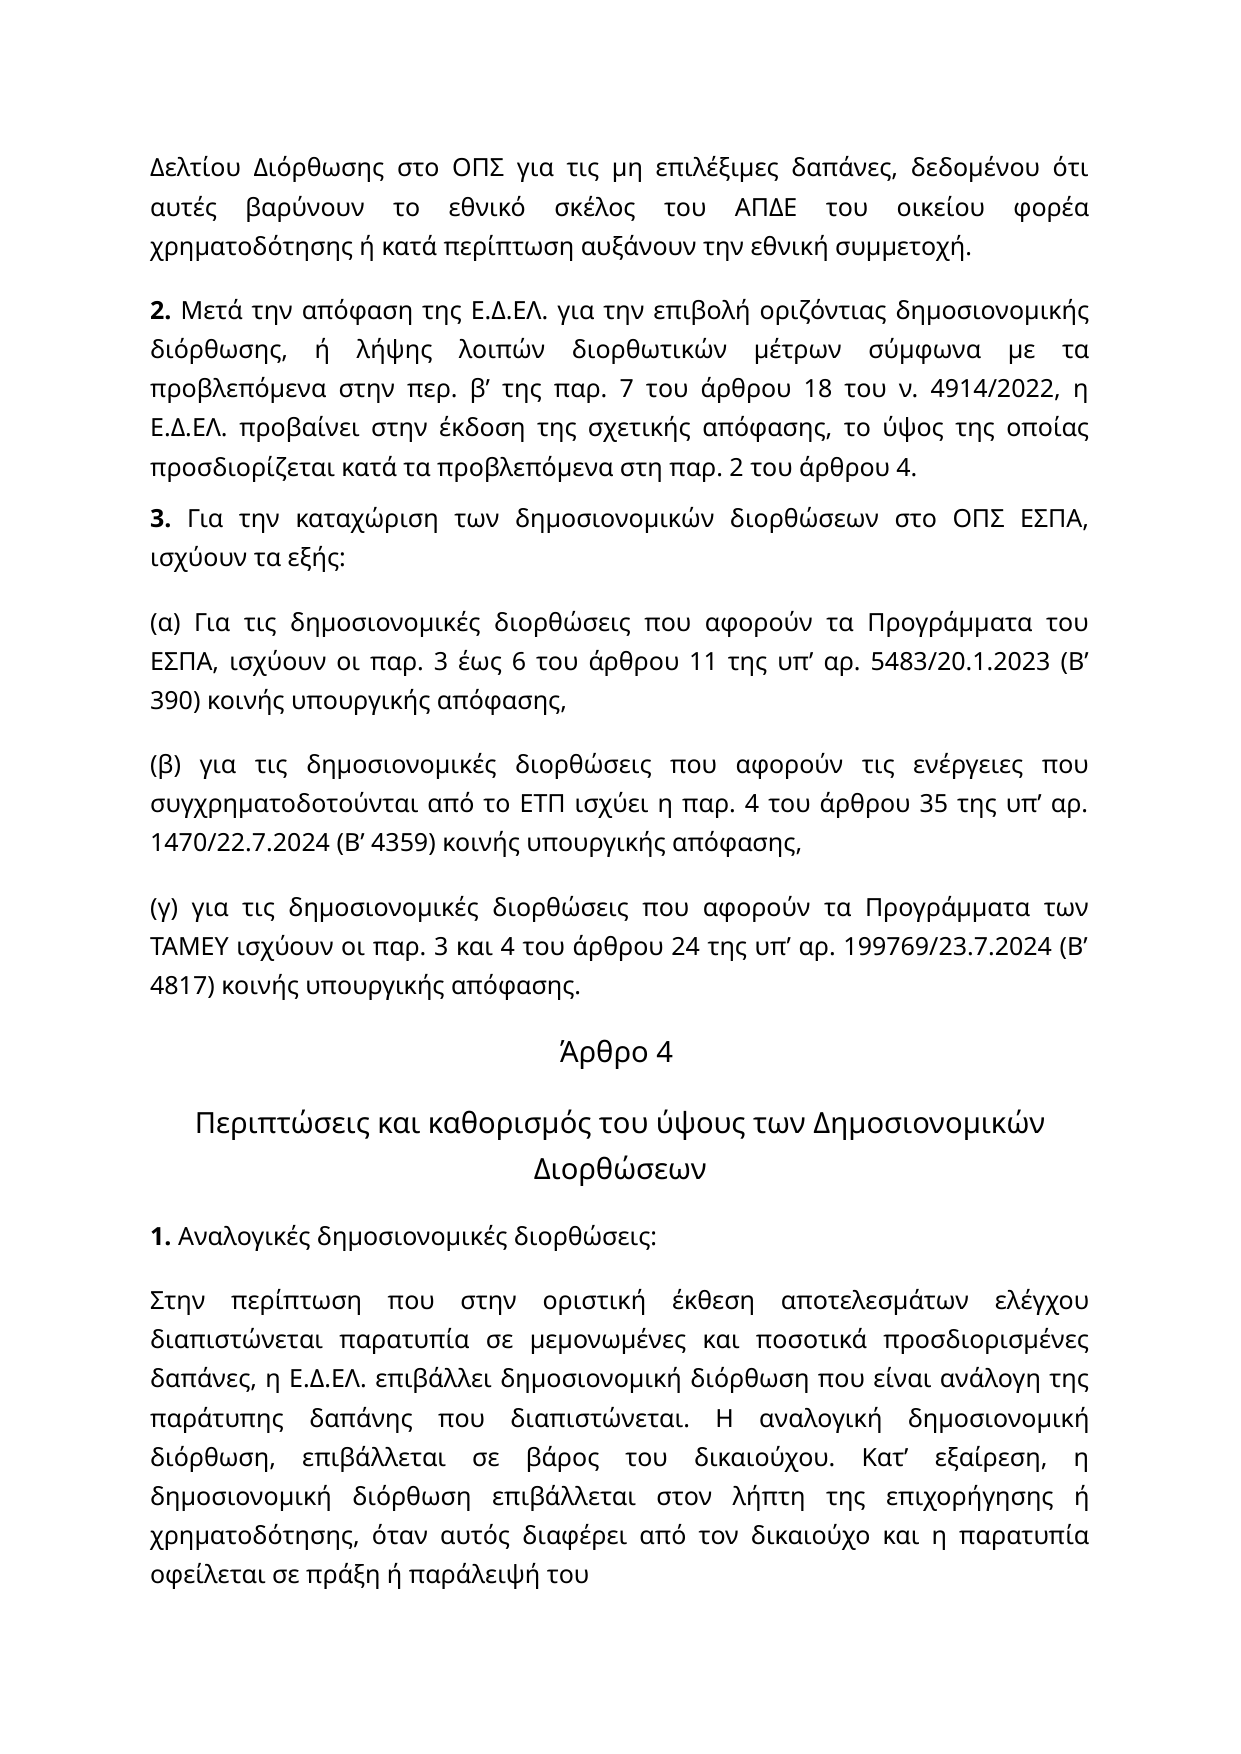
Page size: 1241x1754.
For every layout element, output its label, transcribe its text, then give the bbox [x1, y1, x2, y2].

text (γ) για τις δημοσιονομικές διορθώσεις που αφορούν τα Προγράμματα των ΤΑΜΕΥ ισχύουν οι παρ. 3 και 4 του άρθρου 24 της υπ’ αρ. 199769/23.7.2024 (Β’ 4817) κοινής υπουργικής απόφασης. [150, 889, 1090, 1002]
text Δελτίου Διόρθωσης στο ΟΠΣ για τις μη επιλέξιμες δαπάνες, δεδομένου ότι αυτές βαρύνουν το εθνικό σκέλος του ΑΠΔΕ του οικείου φορέα χρηματοδότησης ή κατά περίπτωση αυξάνουν την εθνική συμμετοχή. [150, 150, 1090, 262]
text 3. Για την καταχώριση των δημοσιονομικών διορθώσεων στο ΟΠΣ ΕΣΠΑ, ισχύουν τα εξής: [150, 501, 1090, 574]
subtitle Περιπτώσεις και καθορισμός του ύψους των Δημοσιονομικών Διορθώσεων [150, 1102, 1090, 1188]
text 1. Αναλογικές δημοσιονομικές διορθώσεις: [150, 1218, 1090, 1253]
text 2. Μετά την απόφαση της Ε.Δ.ΕΛ. για την επιβολή οριζόντιας δημοσιονομικής διόρθωσης, ή λήψης λοιπών διορθωτικών μέτρων σύμφωνα με τα προβλεπόμενα στην περ. β’ της παρ. 7 του άρθρου 18 του ν. 4914/2022, η Ε.Δ.ΕΛ. προβαίνει στην έκδοση της σχετικής απόφασης, το ύψος της οποίας προσδιορίζεται κατά τα προβλεπόμενα στη παρ. 2 του άρθρου 4. [150, 292, 1090, 483]
text (α) Για τις δημοσιονομικές διορθώσεις που αφορούν τα Προγράμματα του ΕΣΠΑ, ισχύουν οι παρ. 3 έως 6 του άρθρου 11 της υπ’ αρ. 5483/20.1.2023 (Β’ 390) κοινής υπουργικής απόφασης, [150, 604, 1090, 717]
text Στην περίπτωση που στην οριστική έκθεση αποτελεσμάτων ελέγχου διαπιστώνεται παρατυπία σε μεμονωμένες και ποσοτικά προσδιορισμένες δαπάνες, η Ε.Δ.ΕΛ. επιβάλλει δημοσιονομική διόρθωση που είναι ανάλογη της παράτυπης δαπάνης που διαπιστώνεται. Η αναλογική δημοσιονομική διόρθωση, επιβάλλεται σε βάρος του δικαιούχου. Κατ’ εξαίρεση, η δημοσιονομική διόρθωση επιβάλλεται στον λήπτη της επιχορήγησης ή χρηματοδότησης, όταν αυτός διαφέρει από τον δικαιούχο και η παρατυπία οφείλεται σε πράξη ή παράλειψή του [150, 1283, 1090, 1591]
subtitle Άρθρο 4 [150, 1032, 1090, 1071]
text (β) για τις δημοσιονομικές διορθώσεις που αφορούν τις ενέργειες που συγχρηματοδοτούνται από το ΕΤΠ ισχύει η παρ. 4 του άρθρου 35 της υπ’ αρ. 1470/22.7.2024 (Β’ 4359) κοινής υπουργικής απόφασης, [150, 747, 1090, 859]
